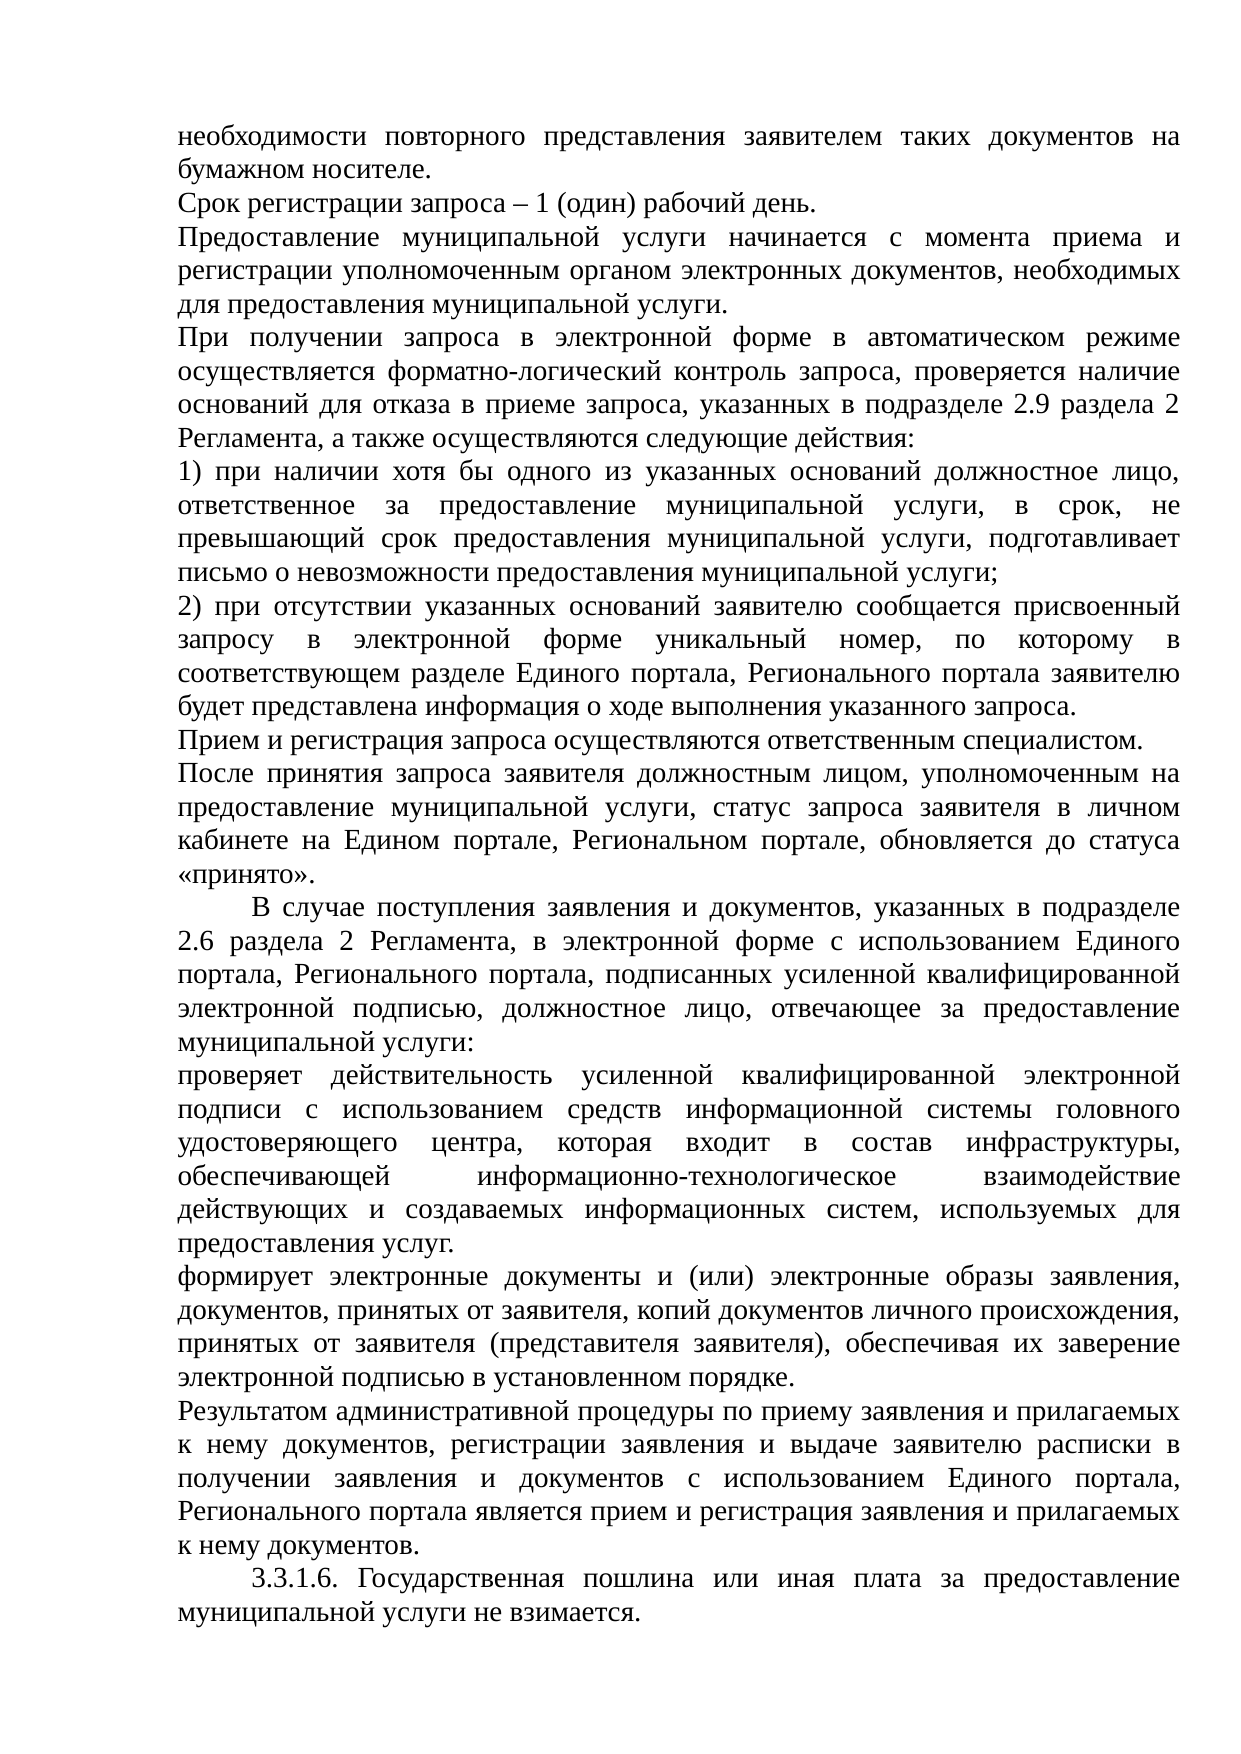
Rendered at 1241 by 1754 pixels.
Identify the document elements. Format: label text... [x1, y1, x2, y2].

text Прием и регистрация запроса осуществляются ответственным специалистом. [177, 722, 1181, 755]
text Результатом административной процедуры по приему заявления и прилагаемых к нему документов, регистрации заявления и выдаче заявителю расписки в получении заявления и документов с использованием Единого портала, Регионального портала является прием и регистрация заявления и прилагаемых к нему документов. [177, 1393, 1181, 1560]
text В случае поступления заявления и документов, указанных в подразделе 2.6 раздела 2 Регламента, в электронной форме с использованием Единого портала, Регионального портала, подписанных усиленной квалифицированной электронной подписью, должностное лицо, отвечающее за предоставление муниципальной услуги: [177, 889, 1181, 1057]
text При получении запроса в электронной форме в автоматическом режиме осуществляется форматно-логический контроль запроса, проверяется наличие оснований для отказа в приеме запроса, указанных в подразделе 2.9 раздела 2 Регламента, а также осуществляются следующие действия: [177, 319, 1181, 453]
text проверяет действительность усиленной квалифицированной электронной подписи с использованием средств информационной системы головного удостоверяющего центра, которая входит в состав инфраструктуры, обеспечивающей информационно-технологическое взаимодействие действующих и создаваемых информационных систем, используемых для предоставления услуг. [177, 1057, 1181, 1258]
text 2) при отсутствии указанных оснований заявителю сообщается присвоенный запросу в электронной форме уникальный номер, по которому в соответствующем разделе Единого портала, Регионального портала заявителю будет представлена информация о ходе выполнения указанного запроса. [177, 588, 1181, 722]
text формирует электронные документы и (или) электронные образы заявления, документов, принятых от заявителя, копий документов личного происхождения, принятых от заявителя (представителя заявителя), обеспечивая их заверение электронной подписью в установленном порядке. [177, 1258, 1181, 1393]
text необходимости повторного представления заявителем таких документов на бумажном носителе. [177, 118, 1181, 185]
text 3.3.1.6. Государственная пошлина или иная плата за предоставление муниципальной услуги не взимается. [177, 1560, 1181, 1627]
text Предоставление муниципальной услуги начинается с момента приема и регистрации уполномоченным органом электронных документов, необходимых для предоставления муниципальной услуги. [177, 219, 1181, 319]
text После принятия запроса заявителя должностным лицом, уполномоченным на предоставление муниципальной услуги, статус запроса заявителя в личном кабинете на Едином портале, Региональном портале, обновляется до статуса «принято». [177, 755, 1181, 889]
text 1) при наличии хотя бы одного из указанных оснований должностное лицо, ответственное за предоставление муниципальной услуги, в срок, не превышающий срок предоставления муниципальной услуги, подготавливает письмо о невозможности предоставления муниципальной услуги; [177, 453, 1181, 588]
text Срок регистрации запроса – 1 (один) рабочий день. [177, 185, 1181, 219]
